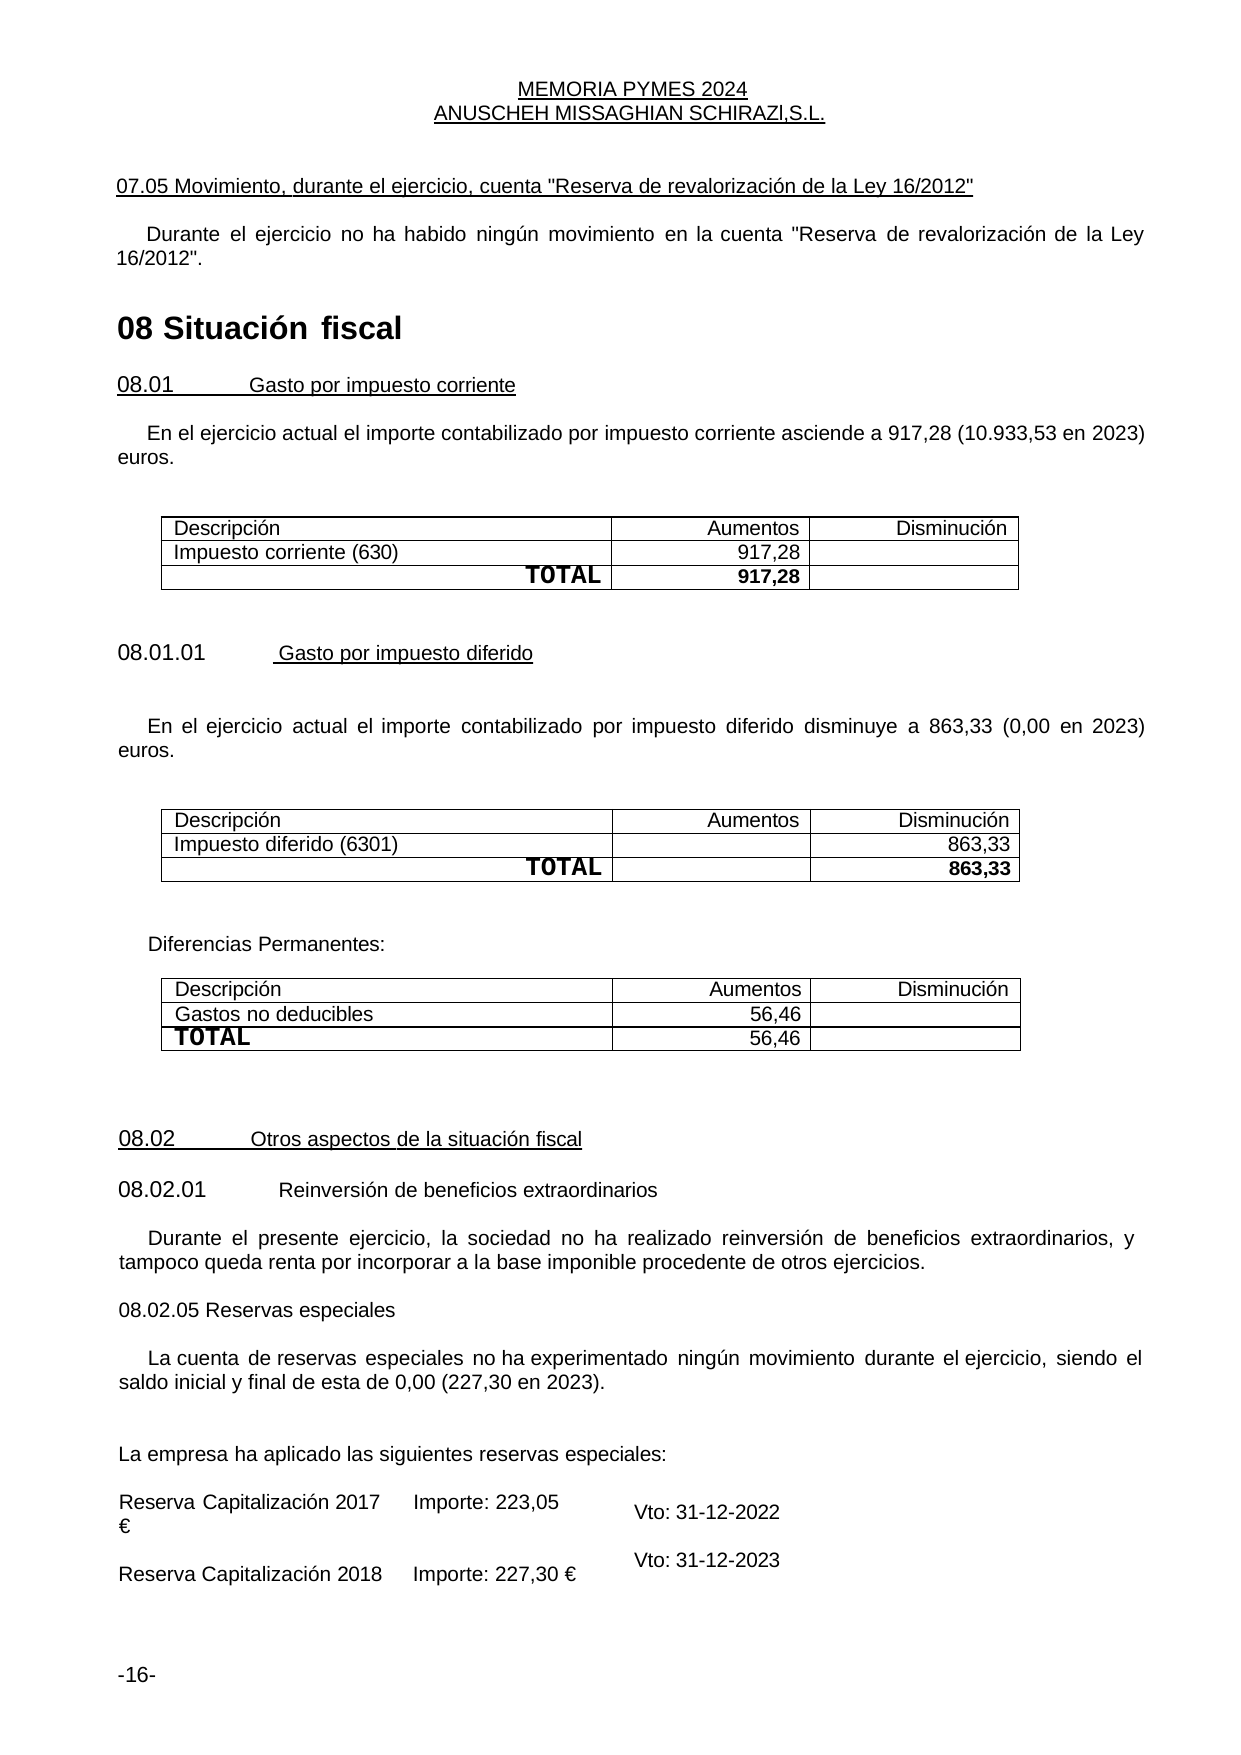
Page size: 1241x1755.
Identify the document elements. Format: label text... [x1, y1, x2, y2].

text La cuenta de reservas especiales no ha experimentado ningún movimiento durante el ejercicio, siendo el saldo inicial y final de esta de 0,00 (227,30 en 2023). [118, 1346, 1156, 1394]
table_cell 917,28 [612, 541, 809, 565]
list Otros aspectos de la situación fiscal [118, 1125, 1241, 1151]
table_cell [810, 541, 1018, 565]
table_header Disminución [810, 518, 1018, 540]
table_cell 56,46 [613, 1028, 810, 1050]
text Vto: 31-12-2023 [634, 1547, 1241, 1571]
table_cell [811, 1028, 1020, 1050]
table_header Aumentos [613, 979, 810, 1002]
table_header Aumentos [612, 518, 809, 540]
list Reinversión de beneficios extraordinarios [118, 1176, 1241, 1202]
table_header Disminución [811, 810, 1019, 833]
table_cell [810, 566, 1018, 589]
table_cell 863,33 [811, 858, 1019, 881]
text Diferencias Permanentes: [148, 931, 1241, 955]
text 07.05 Movimiento, durante el ejercicio, cuenta "Reserva de revalorización de la Ley 16/2012" [116, 174, 1241, 198]
text Durante el ejercicio no ha habido ningún movimiento en la cuenta "Reserva de revalorización de la Ley 16/2012". [116, 222, 1161, 269]
table_header Descripción [162, 979, 612, 1002]
text En el ejercicio actual el importe contabilizado por impuesto diferido disminuye a 863,33 (0,00 en 2023) euros. [118, 714, 1161, 762]
table_header Descripción [162, 518, 611, 540]
text En el ejercicio actual el importe contabilizado por impuesto corriente asciende a 917,28 (10.933,53 en 2023) euros. [117, 421, 1161, 469]
list Situación fiscal [117, 309, 1241, 347]
table_cell TOTAL [162, 566, 611, 589]
list Gasto por impuesto corriente [117, 371, 1241, 397]
table_header Disminución [811, 979, 1020, 1002]
table_cell TOTAL [162, 858, 612, 881]
text Durante el presente ejercicio, la sociedad no ha realizado reinversión de beneficios extraordinarios, y tampoco queda renta por incorporar a la base imponible procedente de otros ejercicios. [119, 1226, 1156, 1274]
table_cell [613, 834, 810, 857]
text La empresa ha aplicado las siguientes reservas especiales: [118, 1442, 1241, 1466]
table_cell TOTAL [162, 1028, 612, 1050]
table_cell Impuesto diferido (6301) [162, 834, 612, 857]
text Reserva Capitalización 2018 Importe: 227,30 € [118, 1562, 576, 1586]
list Gasto por impuesto diferido [117, 639, 1241, 666]
table_cell [811, 1003, 1020, 1026]
table_cell Impuesto corriente (630) [162, 541, 611, 565]
table_cell Gastos no deducibles [162, 1003, 612, 1026]
table_cell [613, 858, 810, 881]
table_header Aumentos [613, 810, 810, 833]
text Reserva Capitalización 2017 Importe: 223,05 € [118, 1490, 576, 1538]
table_cell 56,46 [613, 1003, 810, 1026]
table_cell 917,28 [612, 566, 809, 589]
table_header Descripción [162, 810, 612, 833]
text Vto: 31-12-2022 [634, 1499, 1241, 1523]
table_cell 863,33 [811, 834, 1019, 857]
text 08.02.05 Reservas especiales [118, 1298, 1241, 1322]
